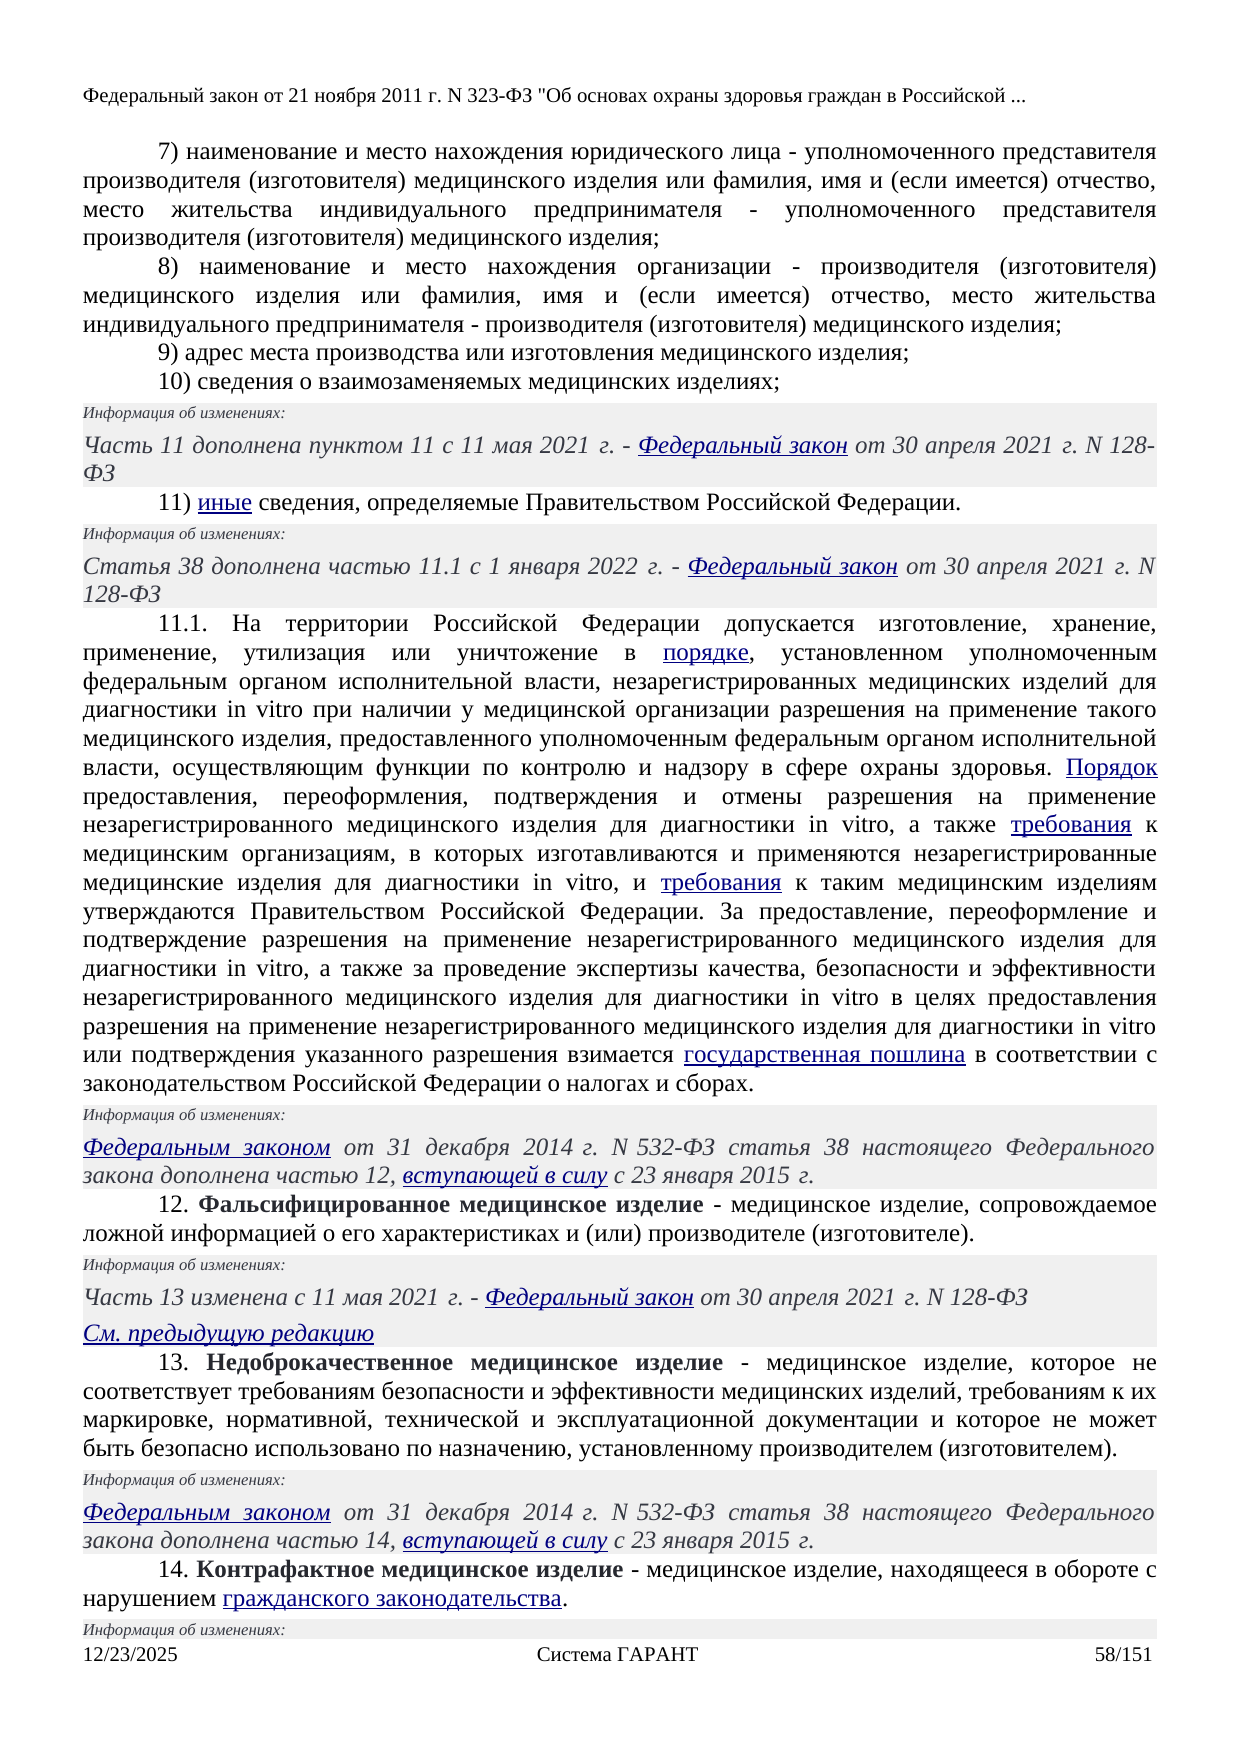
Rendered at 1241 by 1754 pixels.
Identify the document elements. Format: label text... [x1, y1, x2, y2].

text 13. Недоброкачественное медицинское изделие - медицинское изделие, которое не соответствует требованиям безопасности и эффективности медицинских изделий, требованиям к их маркировке, нормативной, технической и эксплуатационной документации и которое не может быть безопасно использовано по назначению, установленному производителем (изготовителем). [83, 1347, 1157, 1462]
text 11.1. На территории Российской Федерации допускается изготовление, хранение, применение, утилизация или уничтожение в порядке, установленном уполномоченным федеральным органом исполнительной власти, незарегистрированных медицинских изделий для диагностики in vitro при наличии у медицинской организации разрешения на применение такого медицинского изделия, предоставленного уполномоченным федеральным органом исполнительной власти, осуществляющим функции по контролю и надзору в сфере охраны здоровья. Порядок предоставления, переоформления, подтверждения и отмены разрешения на применение незарегистрированного медицинского изделия для диагностики in vitro, а также требования к медицинским организациям, в которых изготавливаются и применяются незарегистрированные медицинские изделия для диагностики in vitro, и требования к таким медицинским изделиям утверждаются Правительством Российской Федерации. За предоставление, переоформление и подтверждение разрешения на применение незарегистрированного медицинского изделия для диагностики in vitro, а также за проведение экспертизы качества, безопасности и эффективности незарегистрированного медицинского изделия для диагностики in vitro в целях предоставления разрешения на применение незарегистрированного медицинского изделия для диагностики in vitro или подтверждения указанного разрешения взимается государственная пошлина в соответствии с законодательством Российской Федерации о налогах и сборах. [83, 608, 1157, 1097]
text 7) наименование и место нахождения юридического лица - уполномоченного представителя производителя (изготовителя) медицинского изделия или фамилия, имя и (если имеется) отчество, место жительства индивидуального предпринимателя - уполномоченного представителя производителя (изготовителя) медицинского изделия; [83, 136, 1157, 251]
text Федеральным законом от 31 декабря 2014 г. N 532-ФЗ статья 38 настоящего Федерального закона дополнена частью 12, вступающей в силу с 23 января 2015 г. [817, 1161, 1157, 1189]
text Часть 13 изменена с 11 мая 2021 г. - Федеральный закон от 30 апреля 2021 г. N 128-ФЗ [1030, 1282, 1157, 1310]
text Информация об изменениях: [287, 1105, 1157, 1124]
text Информация об изменениях: [287, 1255, 1157, 1274]
text Информация об изменениях: [83, 1619, 1157, 1639]
text Информация об изменениях: [287, 403, 1157, 422]
text 8) наименование и место нахождения организации - производителя (изготовителя) медицинского изделия или фамилия, имя и (если имеется) отчество, место жительства индивидуального предпринимателя - производителя (изготовителя) медицинского изделия; [83, 251, 1157, 337]
text 11) иные сведения, определяемые Правительством Российской Федерации. [83, 487, 1157, 516]
text Статья 38 дополнена частью 11.1 с 1 января 2022 г. - Федеральный закон от 30 апреля 2021 г. N 128-ФЗ [83, 572, 1157, 608]
text 14. Контрафактное медицинское изделие - медицинское изделие, находящееся в обороте с нарушением гражданского законодательства. [83, 1554, 1157, 1612]
text Часть 11 дополнена пунктом 11 с 11 мая 2021 г. - Федеральный закон от 30 апреля 2021 г. N 128-ФЗ [83, 430, 1157, 487]
text Информация об изменениях: [287, 524, 1157, 543]
text Информация об изменениях: [287, 1470, 1157, 1489]
text Федеральным законом от 31 декабря 2014 г. N 532-ФЗ статья 38 настоящего Федерального закона дополнена частью 14, вступающей в силу с 23 января 2015 г. [817, 1526, 1157, 1554]
text 12. Фальсифицированное медицинское изделие - медицинское изделие, сопровождаемое ложной информацией о его характеристиках и (или) производителе (изготовителе). [83, 1189, 1157, 1247]
text См. предыдущую редакцию [377, 1318, 1157, 1347]
text 10) сведения о взаимозаменяемых медицинских изделиях; [83, 366, 1157, 395]
text 9) адрес места производства или изготовления медицинского изделия; [83, 337, 1157, 366]
